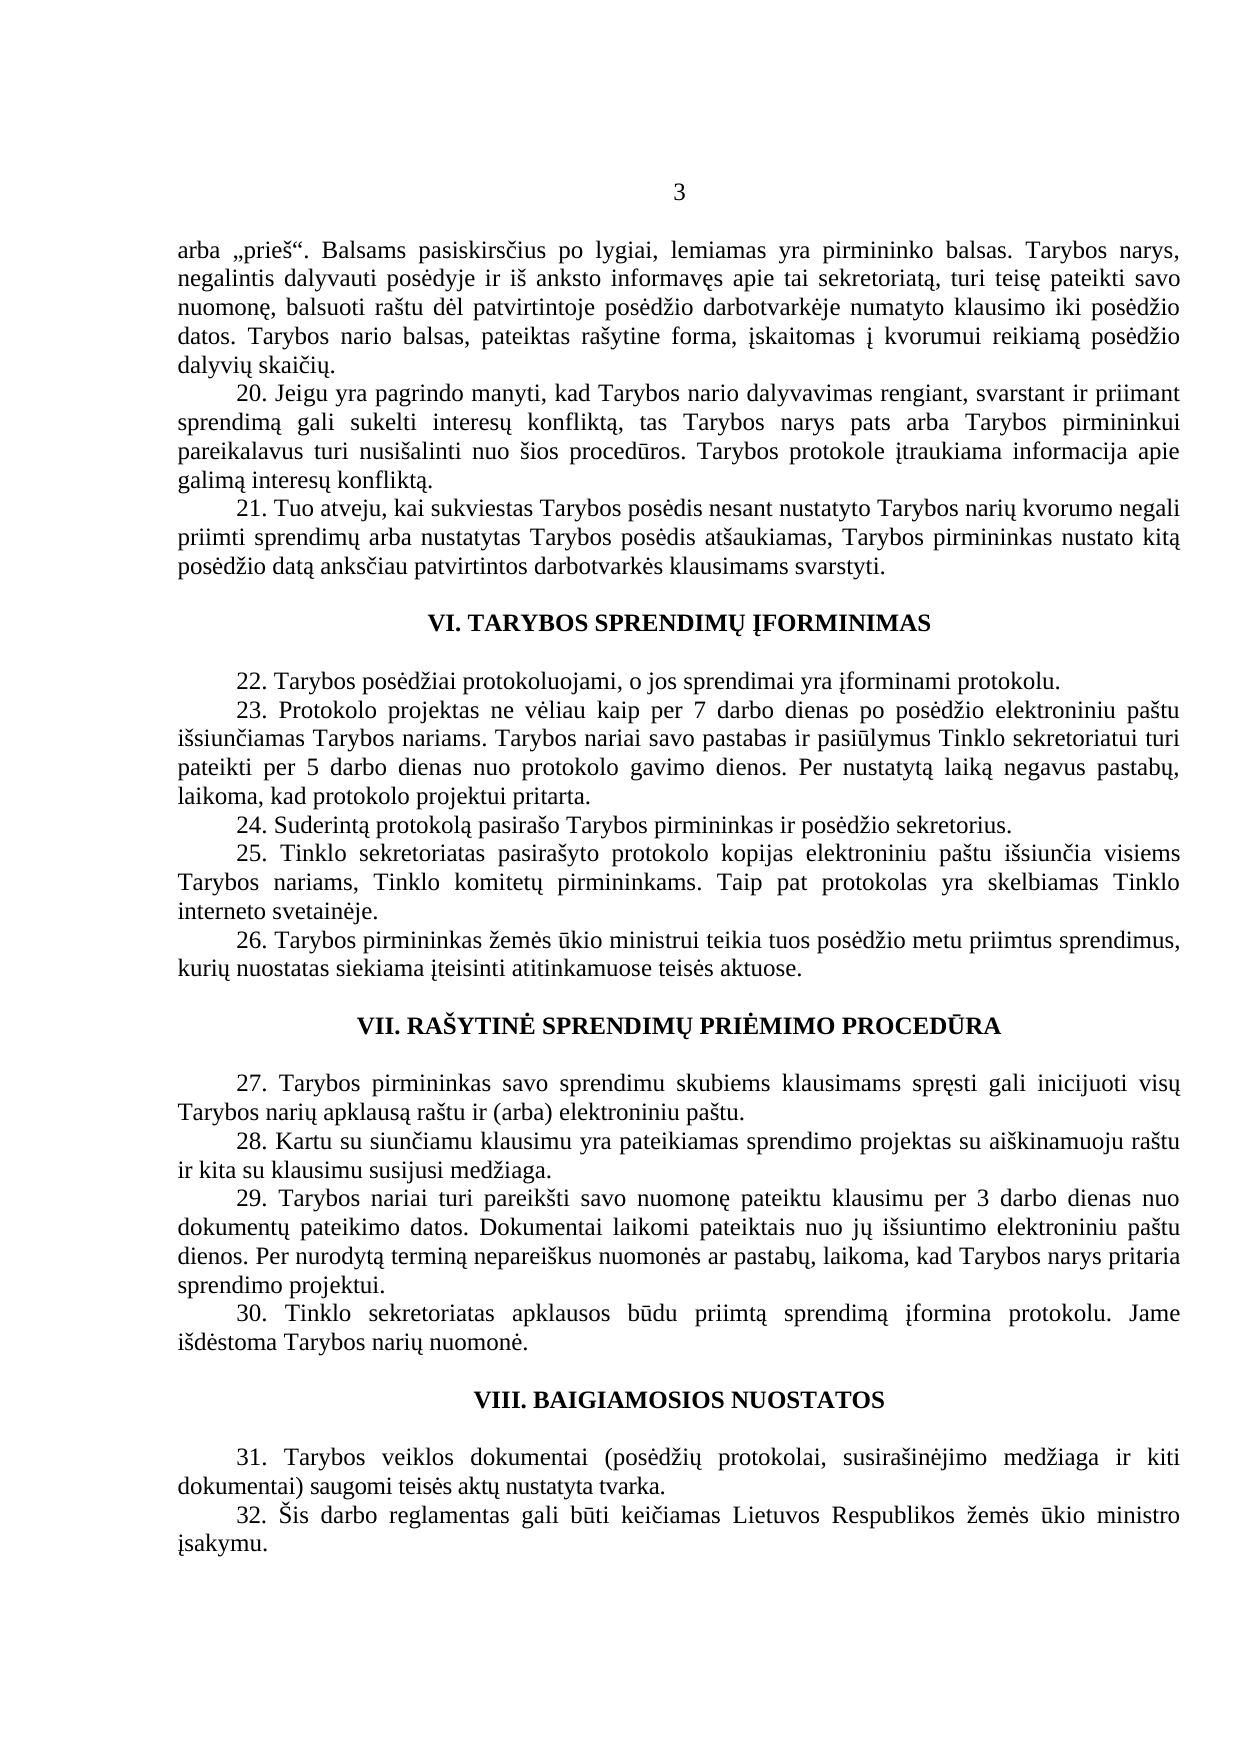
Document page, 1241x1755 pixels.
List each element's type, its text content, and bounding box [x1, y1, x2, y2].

text VI. tarybos sprendimų įforminimas [177, 608, 1181, 637]
text 25. Tinklo sekretoriatas pasirašyto protokolo kopijas elektroniniu paštu išsiunčia visiems Tarybos nariams, Tinklo komitetų pirmininkams. Taip pat protokolas yra skelbiamas Tinklo interneto svetainėje. [177, 838, 1181, 925]
text 22. Tarybos posėdžiai protokoluojami, o jos sprendimai yra įforminami protokolu. [177, 666, 1181, 695]
text arba „prieš“. Balsams pasiskirsčius po lygiai, lemiamas yra pirmininko balsas. Tarybos narys, negalintis dalyvauti posėdyje ir iš anksto informavęs apie tai sekretoriatą, turi teisę pateikti savo nuomonę, balsuoti raštu dėl patvirtintoje posėdžio darbotvarkėje numatyto klausimo iki posėdžio datos. Tarybos nario balsas, pateiktas rašytine forma, įskaitomas į kvorumui reikiamą posėdžio dalyvių skaičių. [177, 235, 1181, 378]
text VIIi. Baigiamosios nuostatos [177, 1385, 1181, 1413]
text 20. Jeigu yra pagrindo manyti, kad Tarybos nario dalyvavimas rengiant, svarstant ir priimant sprendimą gali sukelti interesų konfliktą, tas Tarybos narys pats arba Tarybos pirmininkui pareikalavus turi nusišalinti nuo šios procedūros. Tarybos protokole įtraukiama informacija apie galimą interesų konfliktą. [177, 378, 1181, 493]
text 26. Tarybos pirmininkas žemės ūkio ministrui teikia tuos posėdžio metu priimtus sprendimus, kurių nuostatas siekiama įteisinti atitinkamuose teisės aktuose. [177, 925, 1181, 982]
text 28. Kartu su siunčiamu klausimu yra pateikiamas sprendimo projektas su aiškinamuoju raštu ir kita su klausimu susijusi medžiaga. [177, 1126, 1181, 1183]
text 27. Tarybos pirmininkas savo sprendimu skubiems klausimams spręsti gali inicijuoti visų Tarybos narių apklausą raštu ir (arba) elektroniniu paštu. [177, 1068, 1181, 1126]
text VII. RAŠYTINĖ SPRENDIMŲ PRIĖMIMO PROCEDŪRA [177, 1011, 1181, 1040]
text 30. Tinklo sekretoriatas apklausos būdu priimtą sprendimą įformina protokolu. Jame išdėstoma Tarybos narių nuomonė. [177, 1298, 1181, 1356]
text 24. Suderintą protokolą pasirašo Tarybos pirmininkas ir posėdžio sekretorius. [177, 810, 1181, 838]
text 23. Protokolo projektas ne vėliau kaip per 7 darbo dienas po posėdžio elektroniniu paštu išsiunčiamas Tarybos nariams. Tarybos nariai savo pastabas ir pasiūlymus Tinklo sekretoriatui turi pateikti per 5 darbo dienas nuo protokolo gavimo dienos. Per nustatytą laiką negavus pastabų, laikoma, kad protokolo projektui pritarta. [177, 695, 1181, 810]
text 31. Tarybos veiklos dokumentai (posėdžių protokolai, susirašinėjimo medžiaga ir kiti dokumentai) saugomi teisės aktų nustatyta tvarka. [177, 1442, 1181, 1500]
text 29. Tarybos nariai turi pareikšti savo nuomonę pateiktu klausimu per 3 darbo dienas nuo dokumentų pateikimo datos. Dokumentai laikomi pateiktais nuo jų išsiuntimo elektroniniu paštu dienos. Per nurodytą terminą nepareiškus nuomonės ar pastabų, laikoma, kad Tarybos narys pritaria sprendimo projektui. [177, 1183, 1181, 1298]
text 21. Tuo atveju, kai sukviestas Tarybos posėdis nesant nustatyto Tarybos narių kvorumo negali priimti sprendimų arba nustatytas Tarybos posėdis atšaukiamas, Tarybos pirmininkas nustato kitą posėdžio datą anksčiau patvirtintos darbotvarkės klausimams svarstyti. [177, 493, 1181, 580]
text 32. Šis darbo reglamentas gali būti keičiamas Lietuvos Respublikos žemės ūkio ministro įsakymu. [177, 1500, 1181, 1557]
